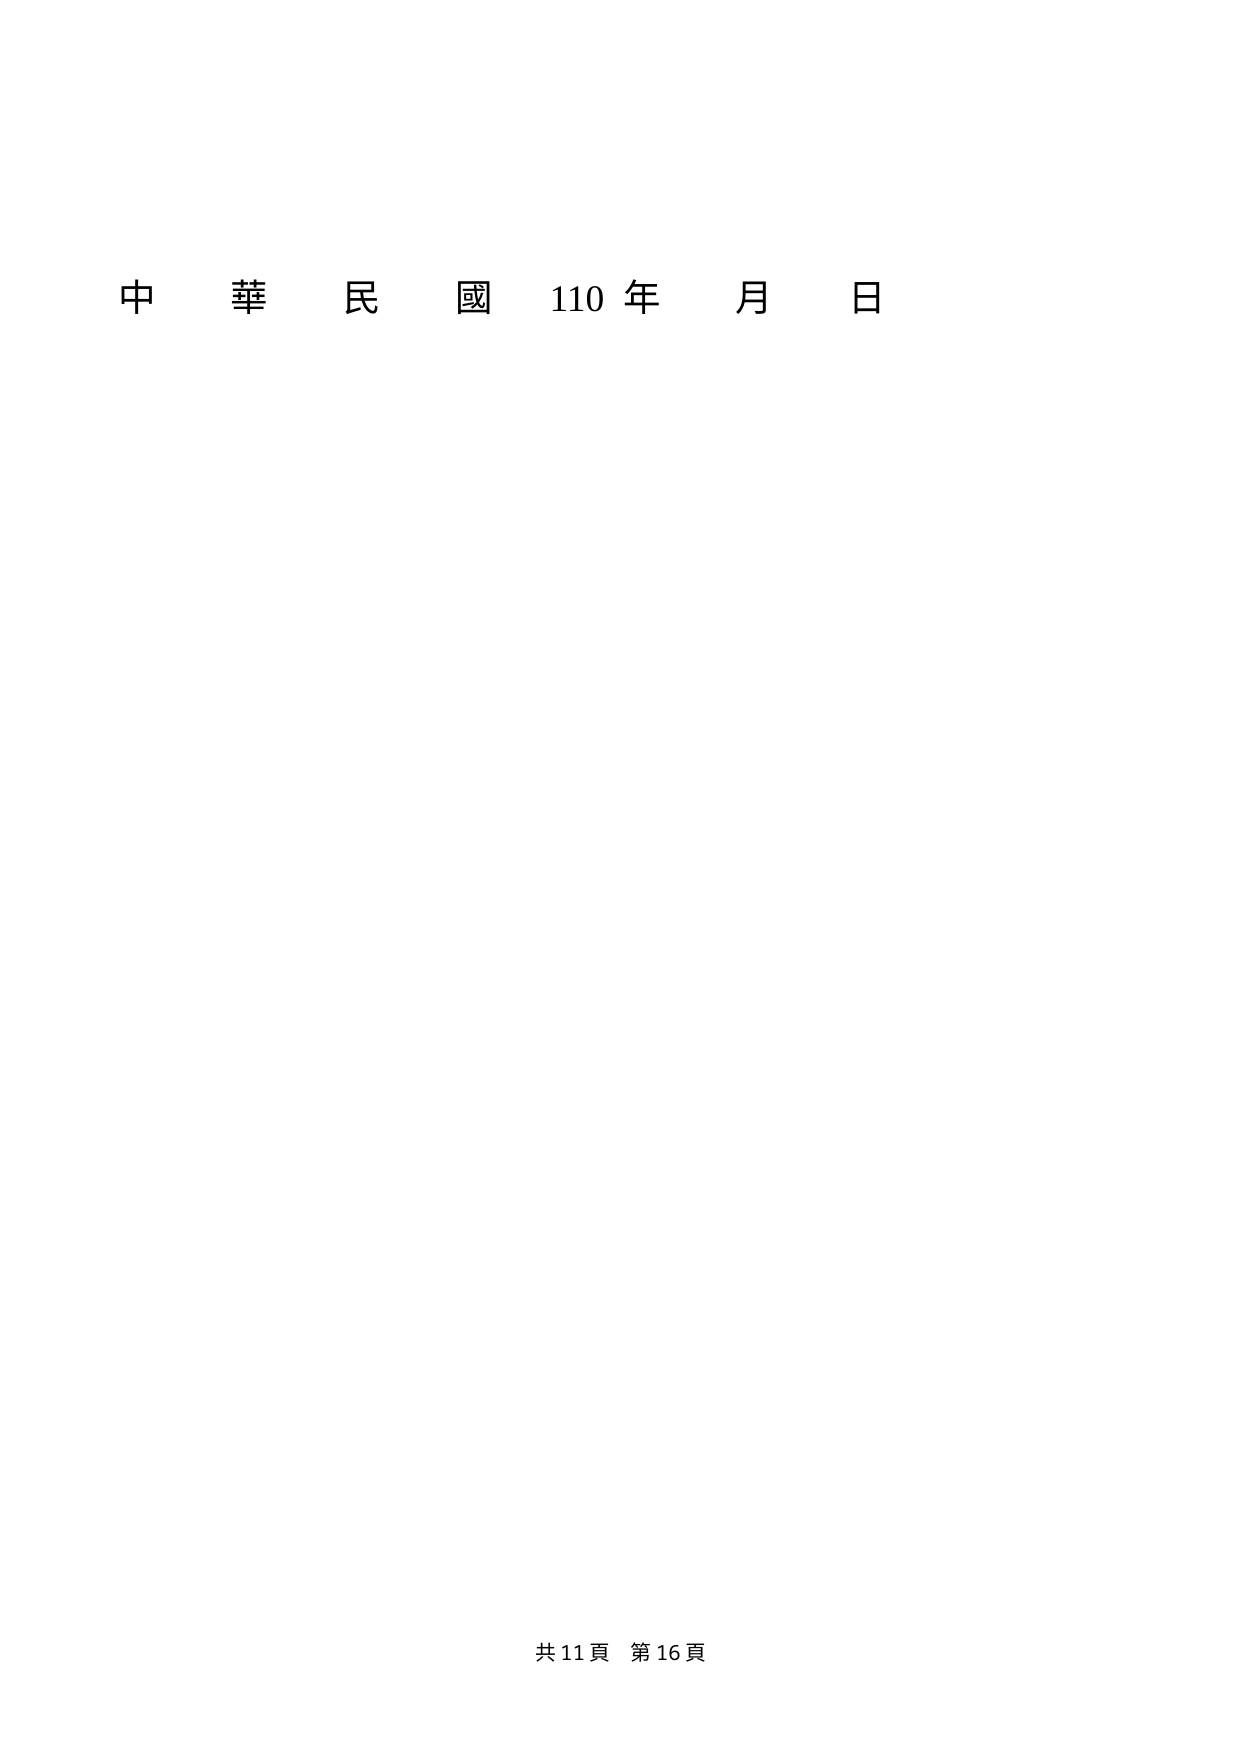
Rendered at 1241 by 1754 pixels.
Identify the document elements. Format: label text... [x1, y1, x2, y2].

text 中 華 民 國 110 年 月 日 [118, 254, 1122, 316]
